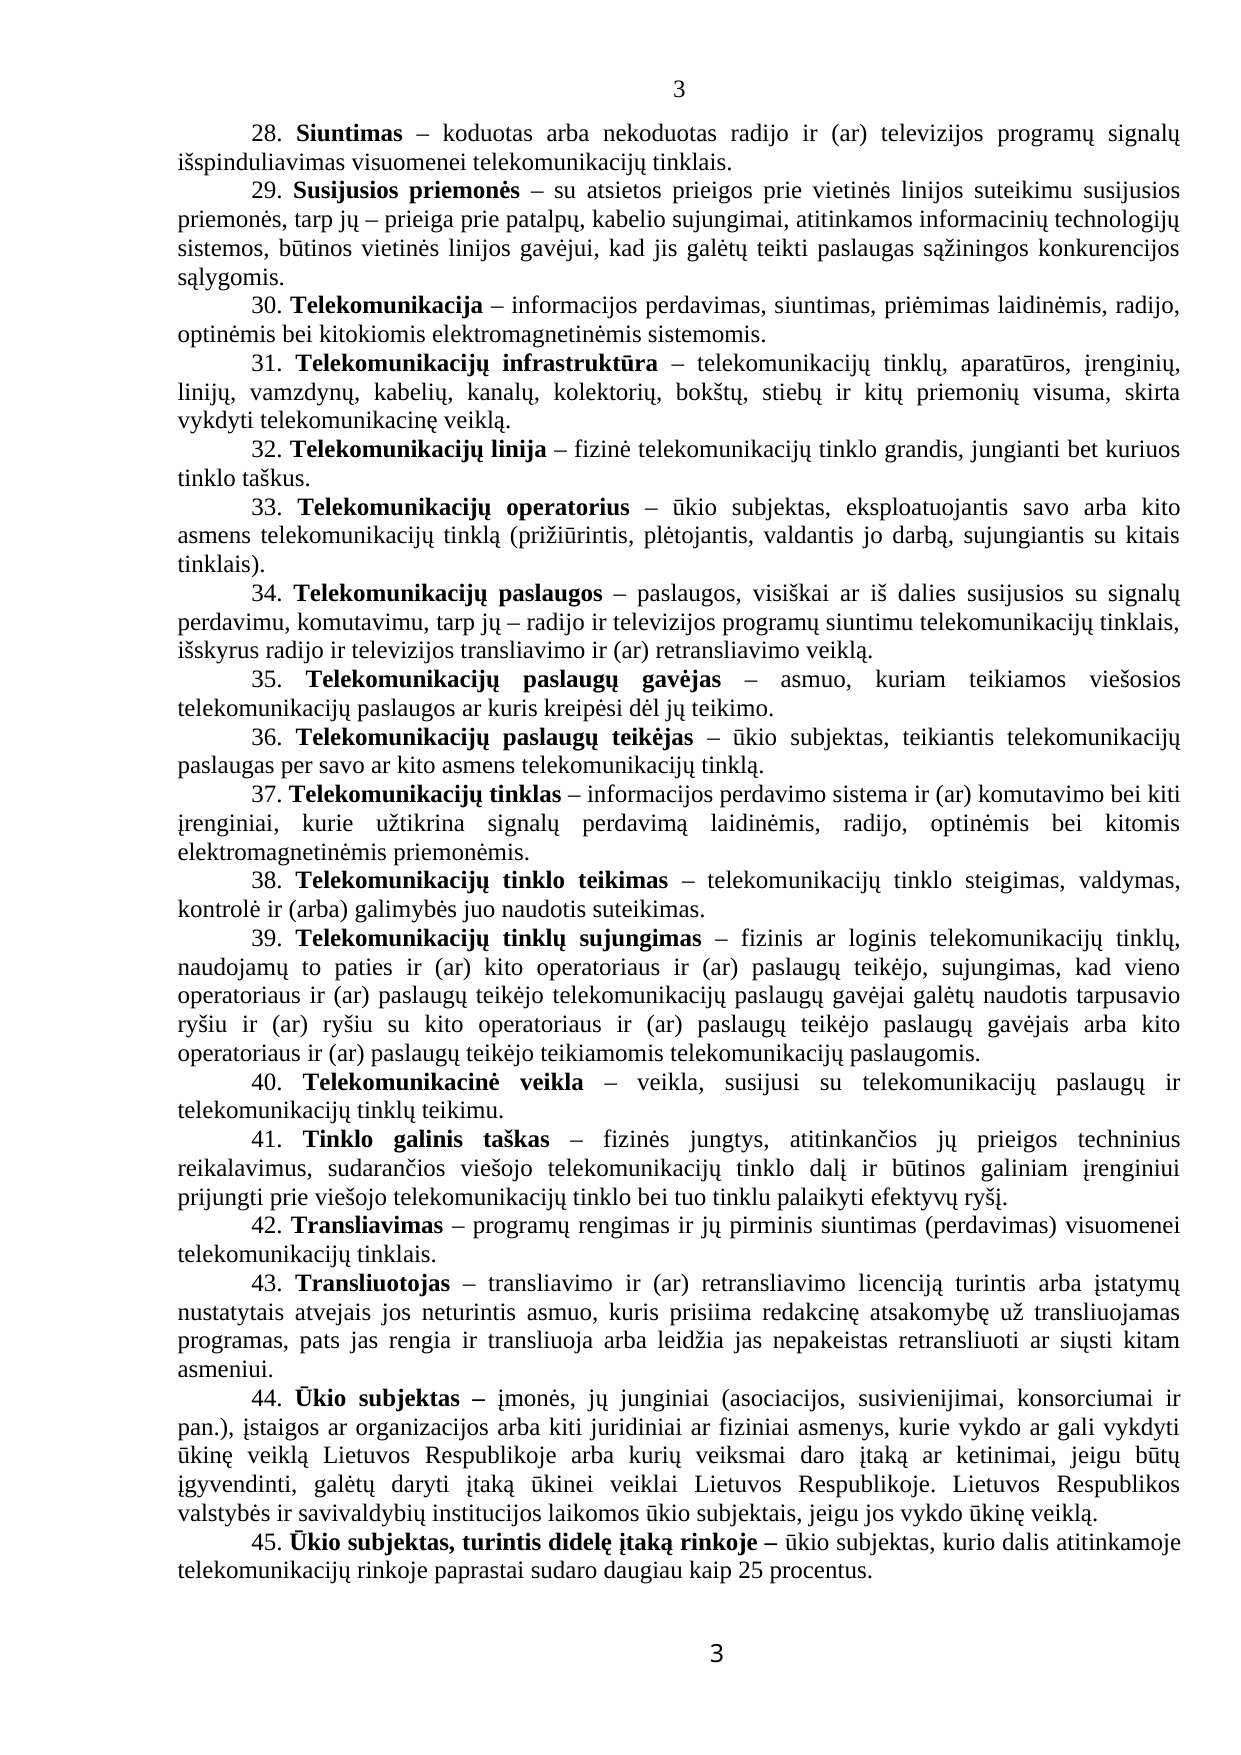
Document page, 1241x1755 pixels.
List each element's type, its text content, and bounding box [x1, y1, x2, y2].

text 29. Susijusios priemonės – su atsietos prieigos prie vietinės linijos suteikimu susijusios priemonės, tarp jų – prieiga prie patalpų, kabelio sujungimai, atitinkamos informacinių technologijų sistemos, būtinos vietinės linijos gavėjui, kad jis galėtų teikti paslaugas sąžiningos konkurencijos sąlygomis. [177, 176, 1181, 291]
text 40. Telekomunikacinė veikla – veikla, susijusi su telekomunikacijų paslaugų ir telekomunikacijų tinklų teikimu. [177, 1067, 1181, 1124]
text 28. Siuntimas – koduotas arba nekoduotas radijo ir (ar) televizijos programų signalų išspinduliavimas visuomenei telekomunikacijų tinklais. [177, 118, 1181, 176]
text 41. Tinklo galinis taškas – fizinės jungtys, atitinkančios jų prieigos techninius reikalavimus, sudarančios viešojo telekomunikacijų tinklo dalį ir būtinos galiniam įrenginiui prijungti prie viešojo telekomunikacijų tinklo bei tuo tinklu palaikyti efektyvų ryšį. [177, 1124, 1181, 1211]
text 38. Telekomunikacijų tinklo teikimas – telekomunikacijų tinklo steigimas, valdymas, kontrolė ir (arba) galimybės juo naudotis suteikimas. [177, 866, 1181, 923]
text 44. Ūkio subjektas – įmonės, jų junginiai (asociacijos, susivienijimai, konsorciumai ir pan.), įstaigos ar organizacijos arba kiti juridiniai ar fiziniai asmenys, kurie vykdo ar gali vykdyti ūkinę veiklą Lietuvos Respublikoje arba kurių veiksmai daro įtaką ar ketinimai, jeigu būtų įgyvendinti, galėtų daryti įtaką ūkinei veiklai Lietuvos Respublikoje. Lietuvos Respublikos valstybės ir savivaldybių institucijos laikomos ūkio subjektais, jeigu jos vykdo ūkinę veiklą. [177, 1383, 1181, 1527]
text 32. Telekomunikacijų linija – fizinė telekomunikacijų tinklo grandis, jungianti bet kuriuos tinklo taškus. [177, 434, 1181, 492]
text 35. Telekomunikacijų paslaugų gavėjas – asmuo, kuriam teikiamos viešosios telekomunikacijų paslaugos ar kuris kreipėsi dėl jų teikimo. [177, 664, 1181, 722]
text 33. Telekomunikacijų operatorius – ūkio subjektas, eksploatuojantis savo arba kito asmens telekomunikacijų tinklą (prižiūrintis, plėtojantis, valdantis jo darbą, sujungiantis su kitais tinklais). [177, 492, 1181, 578]
text 36. Telekomunikacijų paslaugų teikėjas – ūkio subjektas, teikiantis telekomunikacijų paslaugas per savo ar kito asmens telekomunikacijų tinklą. [177, 722, 1181, 779]
text 39. Telekomunikacijų tinklų sujungimas – fizinis ar loginis telekomunikacijų tinklų, naudojamų to paties ir (ar) kito operatoriaus ir (ar) paslaugų teikėjo, sujungimas, kad vieno operatoriaus ir (ar) paslaugų teikėjo telekomunikacijų paslaugų gavėjai galėtų naudotis tarpusavio ryšiu ir (ar) ryšiu su kito operatoriaus ir (ar) paslaugų teikėjo paslaugų gavėjais arba kito operatoriaus ir (ar) paslaugų teikėjo teikiamomis telekomunikacijų paslaugomis. [177, 923, 1181, 1067]
text 37. Telekomunikacijų tinklas – informacijos perdavimo sistema ir (ar) komutavimo bei kiti įrenginiai, kurie užtikrina signalų perdavimą laidinėmis, radijo, optinėmis bei kitomis elektromagnetinėmis priemonėmis. [177, 779, 1181, 866]
text 30. Telekomunikacija – informacijos perdavimas, siuntimas, priėmimas laidinėmis, radijo, optinėmis bei kitokiomis elektromagnetinėmis sistemomis. [177, 291, 1181, 348]
text 31. Telekomunikacijų infrastruktūra – telekomunikacijų tinklų, aparatūros, įrenginių, linijų, vamzdynų, kabelių, kanalų, kolektorių, bokštų, stiebų ir kitų priemonių visuma, skirta vykdyti telekomunikacinę veiklą. [177, 348, 1181, 434]
text 45. Ūkio subjektas, turintis didelę įtaką rinkoje – ūkio subjektas, kurio dalis atitinkamoje telekomunikacijų rinkoje paprastai sudaro daugiau kaip 25 procentus. [177, 1527, 1181, 1584]
text 42. Transliavimas – programų rengimas ir jų pirminis siuntimas (perdavimas) visuomenei telekomunikacijų tinklais. [177, 1211, 1181, 1268]
text 34. Telekomunikacijų paslaugos – paslaugos, visiškai ar iš dalies susijusios su signalų perdavimu, komutavimu, tarp jų – radijo ir televizijos programų siuntimu telekomunikacijų tinklais, išskyrus radijo ir televizijos transliavimo ir (ar) retransliavimo veiklą. [177, 578, 1181, 664]
text 43. Transliuotojas – transliavimo ir (ar) retransliavimo licenciją turintis arba įstatymų nustatytais atvejais jos neturintis asmuo, kuris prisiima redakcinę atsakomybę už transliuojamas programas, pats jas rengia ir transliuoja arba leidžia jas nepakeistas retransliuoti ar siųsti kitam asmeniui. [177, 1268, 1181, 1383]
